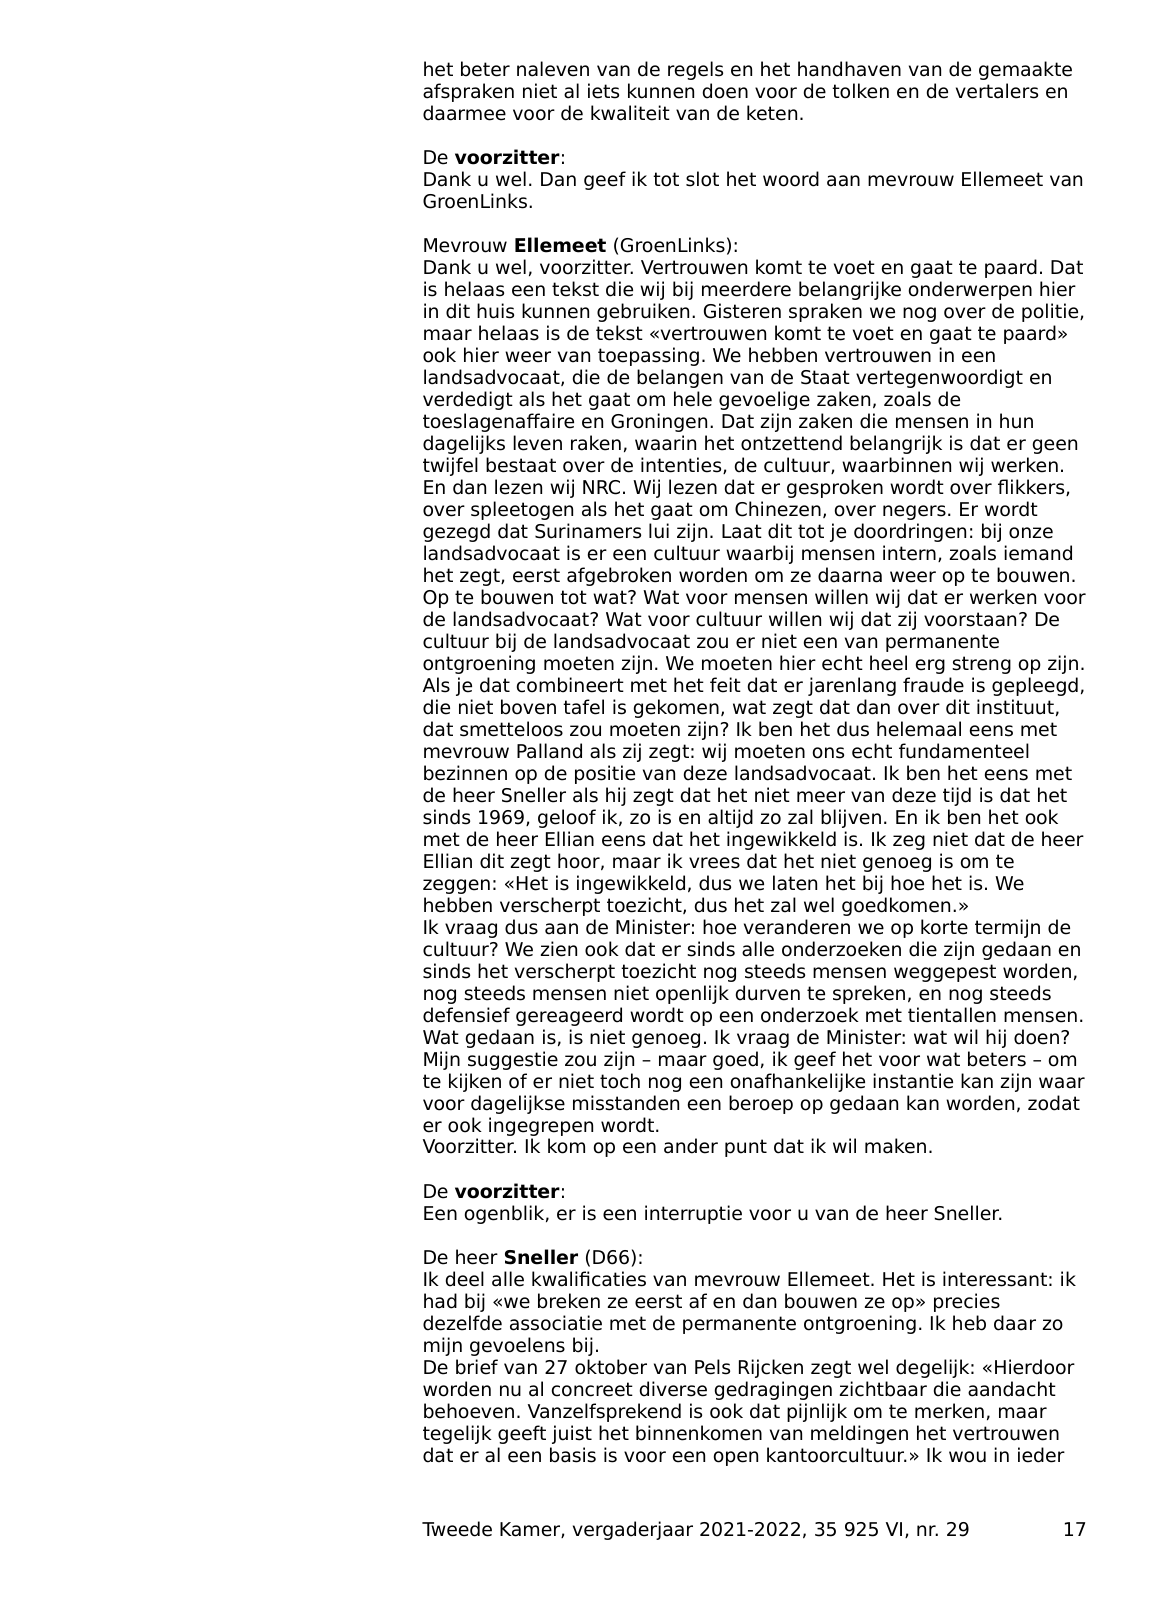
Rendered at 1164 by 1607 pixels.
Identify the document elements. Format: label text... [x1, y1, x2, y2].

text Ik deel alle kwalificaties van mevrouw Ellemeet. Het is interessant: ik had bij «we breken ze eerst af en dan bouwen ze op» precies dezelfde associatie met de permanente ontgroening. Ik heb daar zo mijn gevoelens bij. [422, 1269, 1087, 1357]
text het beter naleven van de regels en het handhaven van de gemaakte afspraken niet al iets kunnen doen voor de tolken en de vertalers en daarmee voor de kwaliteit van de keten. [422, 59, 1087, 125]
text Dank u wel, voorzitter. Vertrouwen komt te voet en gaat te paard. Dat is helaas een tekst die wij bij meerdere belangrijke onderwerpen hier in dit huis kunnen gebruiken. Gisteren spraken we nog over de politie, maar helaas is de tekst «vertrouwen komt te voet en gaat te paard» ook hier weer van toepassing. We hebben vertrouwen in een landsadvocaat, die de belangen van de Staat vertegenwoordigt en verdedigt als het gaat om hele gevoelige zaken, zoals de toeslagenaffaire en Groningen. Dat zijn zaken die mensen in hun dagelijks leven raken, waarin het ontzettend belangrijk is dat er geen twijfel bestaat over de intenties, de cultuur, waarbinnen wij werken. [422, 257, 1087, 477]
text Een ogenblik, er is een interruptie voor u van de heer Sneller. [422, 1203, 1087, 1224]
text Mevrouw Ellemeet (GroenLinks): [422, 235, 1087, 257]
text Voorzitter. Ik kom op een ander punt dat ik wil maken. [422, 1136, 1087, 1158]
text Ik vraag dus aan de Minister: hoe veranderen we op korte termijn de cultuur? We zien ook dat er sinds alle onderzoeken die zijn gedaan en sinds het verscherpt toezicht nog steeds mensen weggepest worden, nog steeds mensen niet openlijk durven te spreken, en nog steeds defensief gereageerd wordt op een onderzoek met tientallen mensen. Wat gedaan is, is niet genoeg. Ik vraag de Minister: wat wil hij doen? Mijn suggestie zou zijn – maar goed, ik geef het voor wat beters – om te kijken of er niet toch nog een onafhankelijke instantie kan zijn waar voor dagelijkse misstanden een beroep op gedaan kan worden, zodat er ook ingegrepen wordt. [422, 917, 1087, 1136]
text De heer Sneller (D66): [422, 1247, 1087, 1269]
text En dan lezen wij NRC. Wij lezen dat er gesproken wordt over flikkers, over spleetogen als het gaat om Chinezen, over negers. Er wordt gezegd dat Surinamers lui zijn. Laat dit tot je doordringen: bij onze landsadvocaat is er een cultuur waarbij mensen intern, zoals iemand het zegt, eerst afgebroken worden om ze daarna weer op te bouwen. Op te bouwen tot wat? Wat voor mensen willen wij dat er werken voor de landsadvocaat? Wat voor cultuur willen wij dat zij voorstaan? De cultuur bij de landsadvocaat zou er niet een van permanente ontgroening moeten zijn. We moeten hier echt heel erg streng op zijn. Als je dat combineert met het feit dat er jarenlang fraude is gepleegd, die niet boven tafel is gekomen, wat zegt dat dan over dit instituut, dat smetteloos zou moeten zijn? Ik ben het dus helemaal eens met mevrouw Palland als zij zegt: wij moeten ons echt fundamenteel bezinnen op de positie van deze landsadvocaat. Ik ben het eens met de heer Sneller als hij zegt dat het niet meer van deze tijd is dat het sinds 1969, geloof ik, zo is en altijd zo zal blijven. En ik ben het ook met de heer Ellian eens dat het ingewikkeld is. Ik zeg niet dat de heer Ellian dit zegt hoor, maar ik vrees dat het niet genoeg is om te zeggen: «Het is ingewikkeld, dus we laten het bij hoe het is. We hebben verscherpt toezicht, dus het zal wel goedkomen.» [422, 477, 1087, 917]
text De voorzitter: [422, 147, 1087, 169]
text Dank u wel. Dan geef ik tot slot het woord aan mevrouw Ellemeet van GroenLinks. [422, 169, 1087, 213]
text De voorzitter: [422, 1181, 1087, 1203]
text De brief van 27 oktober van Pels Rijcken zegt wel degelijk: «Hierdoor worden nu al concreet diverse gedragingen zichtbaar die aandacht behoeven. Vanzelfsprekend is ook dat pijnlijk om te merken, maar tegelijk geeft juist het binnenkomen van meldingen het vertrouwen dat er al een basis is voor een open kantoorcultuur.» Ik wou in ieder [422, 1357, 1087, 1467]
